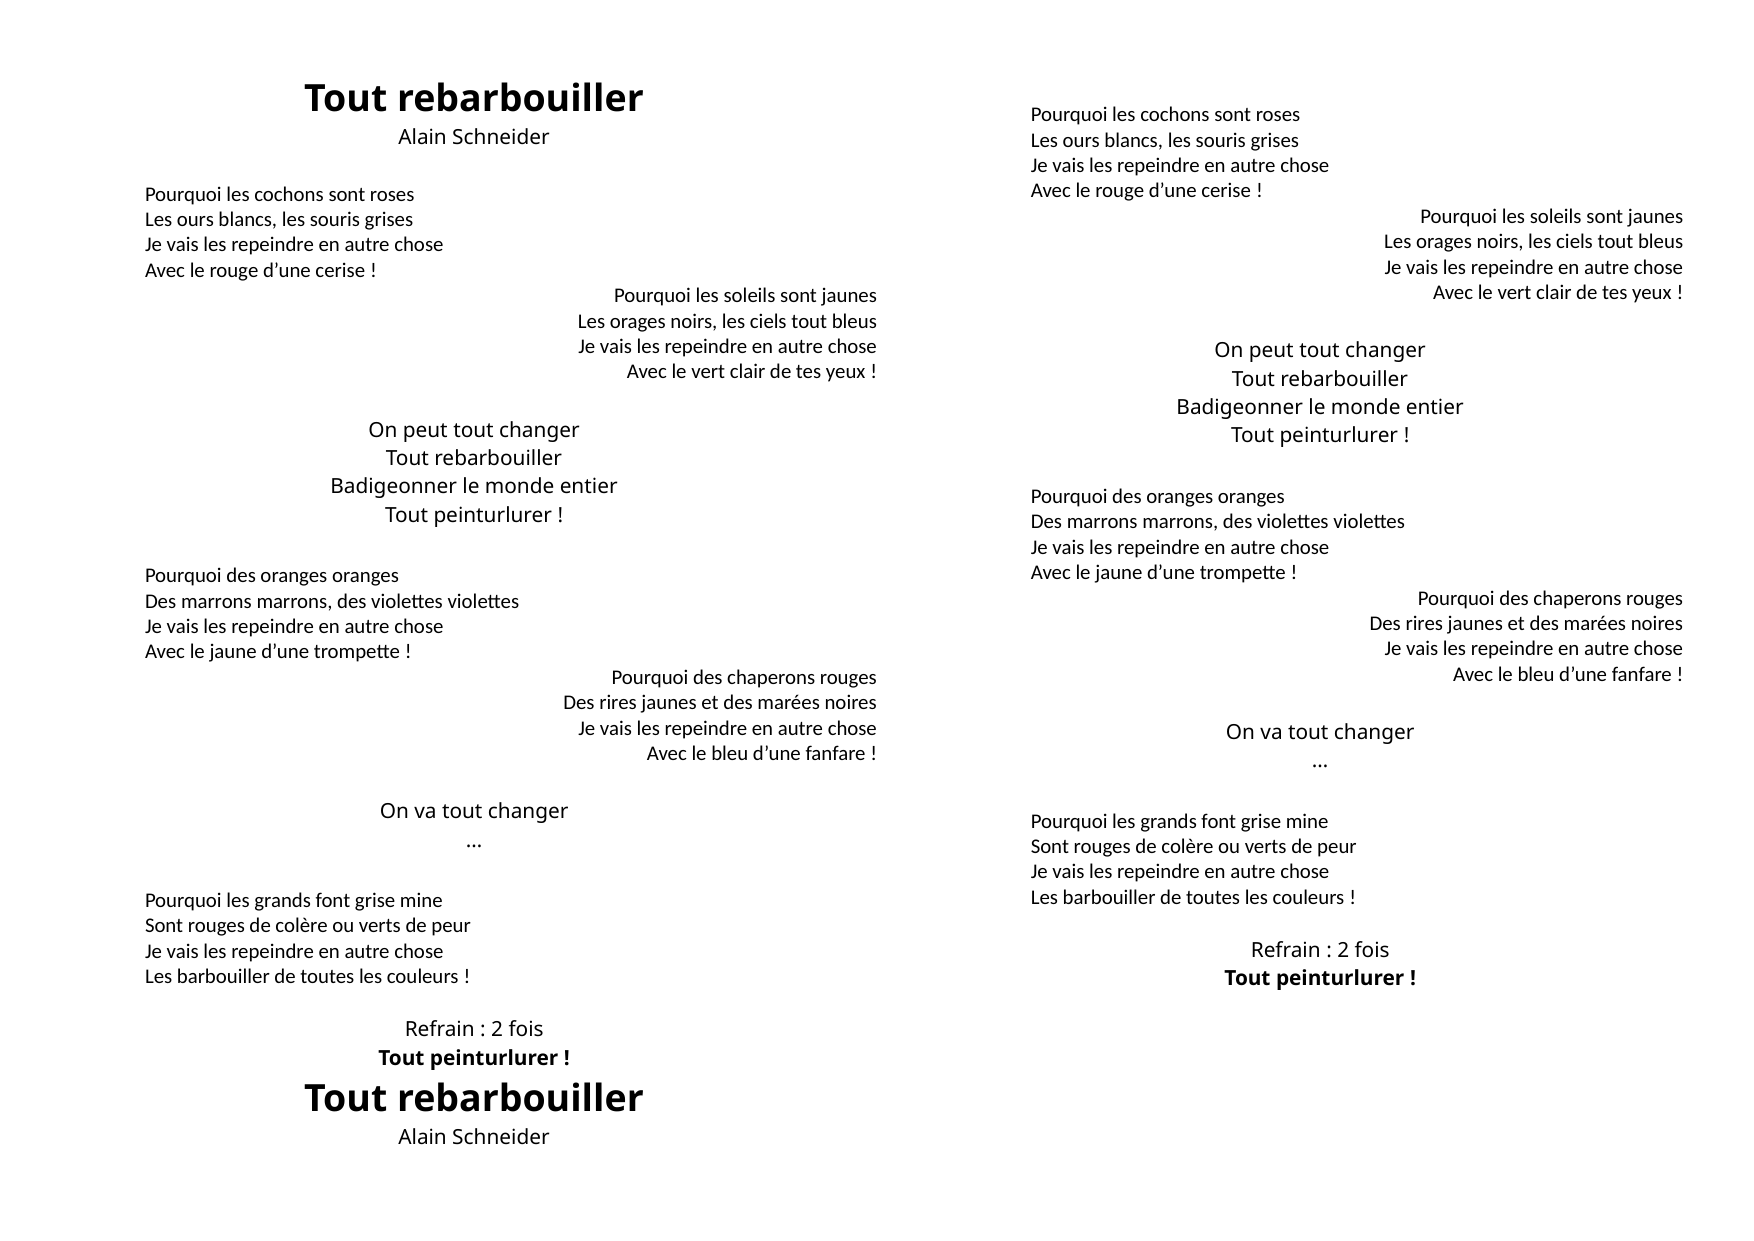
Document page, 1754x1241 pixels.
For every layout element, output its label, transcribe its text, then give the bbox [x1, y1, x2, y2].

text Sont rouges de colère ou verts de peur [71, 913, 877, 938]
text Pourquoi des chaperons rouges [71, 664, 877, 689]
text Pourquoi les cochons sont roses [71, 181, 877, 206]
text Je vais les repeindre en autre chose [71, 333, 877, 359]
text Refrain : 2 fois [957, 935, 1683, 963]
text Avec le vert clair de tes yeux ! [71, 359, 877, 384]
text Des rires jaunes et des marées noires [957, 610, 1683, 636]
text Des rires jaunes et des marées noires [71, 689, 877, 715]
text Badigeonner le monde entier [957, 392, 1683, 421]
text Avec le bleu d’une fanfare ! [71, 740, 877, 766]
text Pourquoi des oranges oranges [957, 483, 1683, 508]
text Refrain : 2 fois [71, 1014, 877, 1043]
text Je vais les repeindre en autre chose [957, 859, 1683, 884]
text Les barbouiller de toutes les couleurs ! [71, 963, 877, 989]
text Avec le rouge d’une cerise ! [71, 257, 877, 282]
text Pourquoi les soleils sont jaunes [71, 282, 877, 308]
text Pourquoi des chaperons rouges [957, 585, 1683, 610]
text Pourquoi des oranges oranges [71, 562, 877, 588]
text Tout peinturlurer ! [71, 1043, 877, 1071]
text Avec le bleu d’une fanfare ! [957, 661, 1683, 686]
text Sont rouges de colère ou verts de peur [957, 833, 1683, 859]
text Tout peinturlurer ! [957, 421, 1683, 449]
text Tout rebarbouiller [71, 443, 877, 472]
text Pourquoi les soleils sont jaunes [957, 203, 1683, 228]
text Tout rebarbouiller [71, 71, 877, 122]
text Avec le jaune d’une trompette ! [71, 639, 877, 664]
text Avec le jaune d’une trompette ! [957, 559, 1683, 585]
text Les orages noirs, les ciels tout bleus [71, 308, 877, 333]
text Je vais les repeindre en autre chose [957, 534, 1683, 559]
text Les orages noirs, les ciels tout bleus [957, 228, 1683, 254]
text Tout peinturlurer ! [71, 500, 877, 528]
text Pourquoi les grands font grise mine [71, 887, 877, 913]
text On peut tout changer [957, 335, 1683, 364]
text On va tout changer [957, 717, 1683, 745]
text Tout rebarbouiller [71, 1071, 877, 1122]
text Je vais les repeindre en autre chose [957, 254, 1683, 279]
text Badigeonner le monde entier [71, 472, 877, 500]
text Je vais les repeindre en autre chose [71, 613, 877, 639]
text … [957, 745, 1683, 774]
text Tout peinturlurer ! [957, 963, 1683, 992]
text On peut tout changer [71, 415, 877, 443]
text Avec le rouge d’une cerise ! [957, 178, 1683, 203]
text Je vais les repeindre en autre chose [71, 938, 877, 963]
text Avec le vert clair de tes yeux ! [957, 279, 1683, 305]
text Les barbouiller de toutes les couleurs ! [957, 884, 1683, 909]
text Alain Schneider [71, 122, 877, 150]
text Je vais les repeindre en autre chose [957, 636, 1683, 661]
text Je vais les repeindre en autre chose [71, 715, 877, 740]
text Je vais les repeindre en autre chose [957, 152, 1683, 178]
text Tout rebarbouiller [957, 364, 1683, 392]
text On va tout changer [71, 796, 877, 825]
text Les ours blancs, les souris grises [957, 127, 1683, 152]
text Des marrons marrons, des violettes violettes [957, 508, 1683, 534]
text Je vais les repeindre en autre chose [71, 232, 877, 257]
text … [71, 825, 877, 853]
text Des marrons marrons, des violettes violettes [71, 588, 877, 613]
text Alain Schneider [71, 1122, 877, 1151]
text Pourquoi les grands font grise mine [957, 808, 1683, 833]
text Pourquoi les cochons sont roses [957, 101, 1683, 127]
text Les ours blancs, les souris grises [71, 206, 877, 232]
